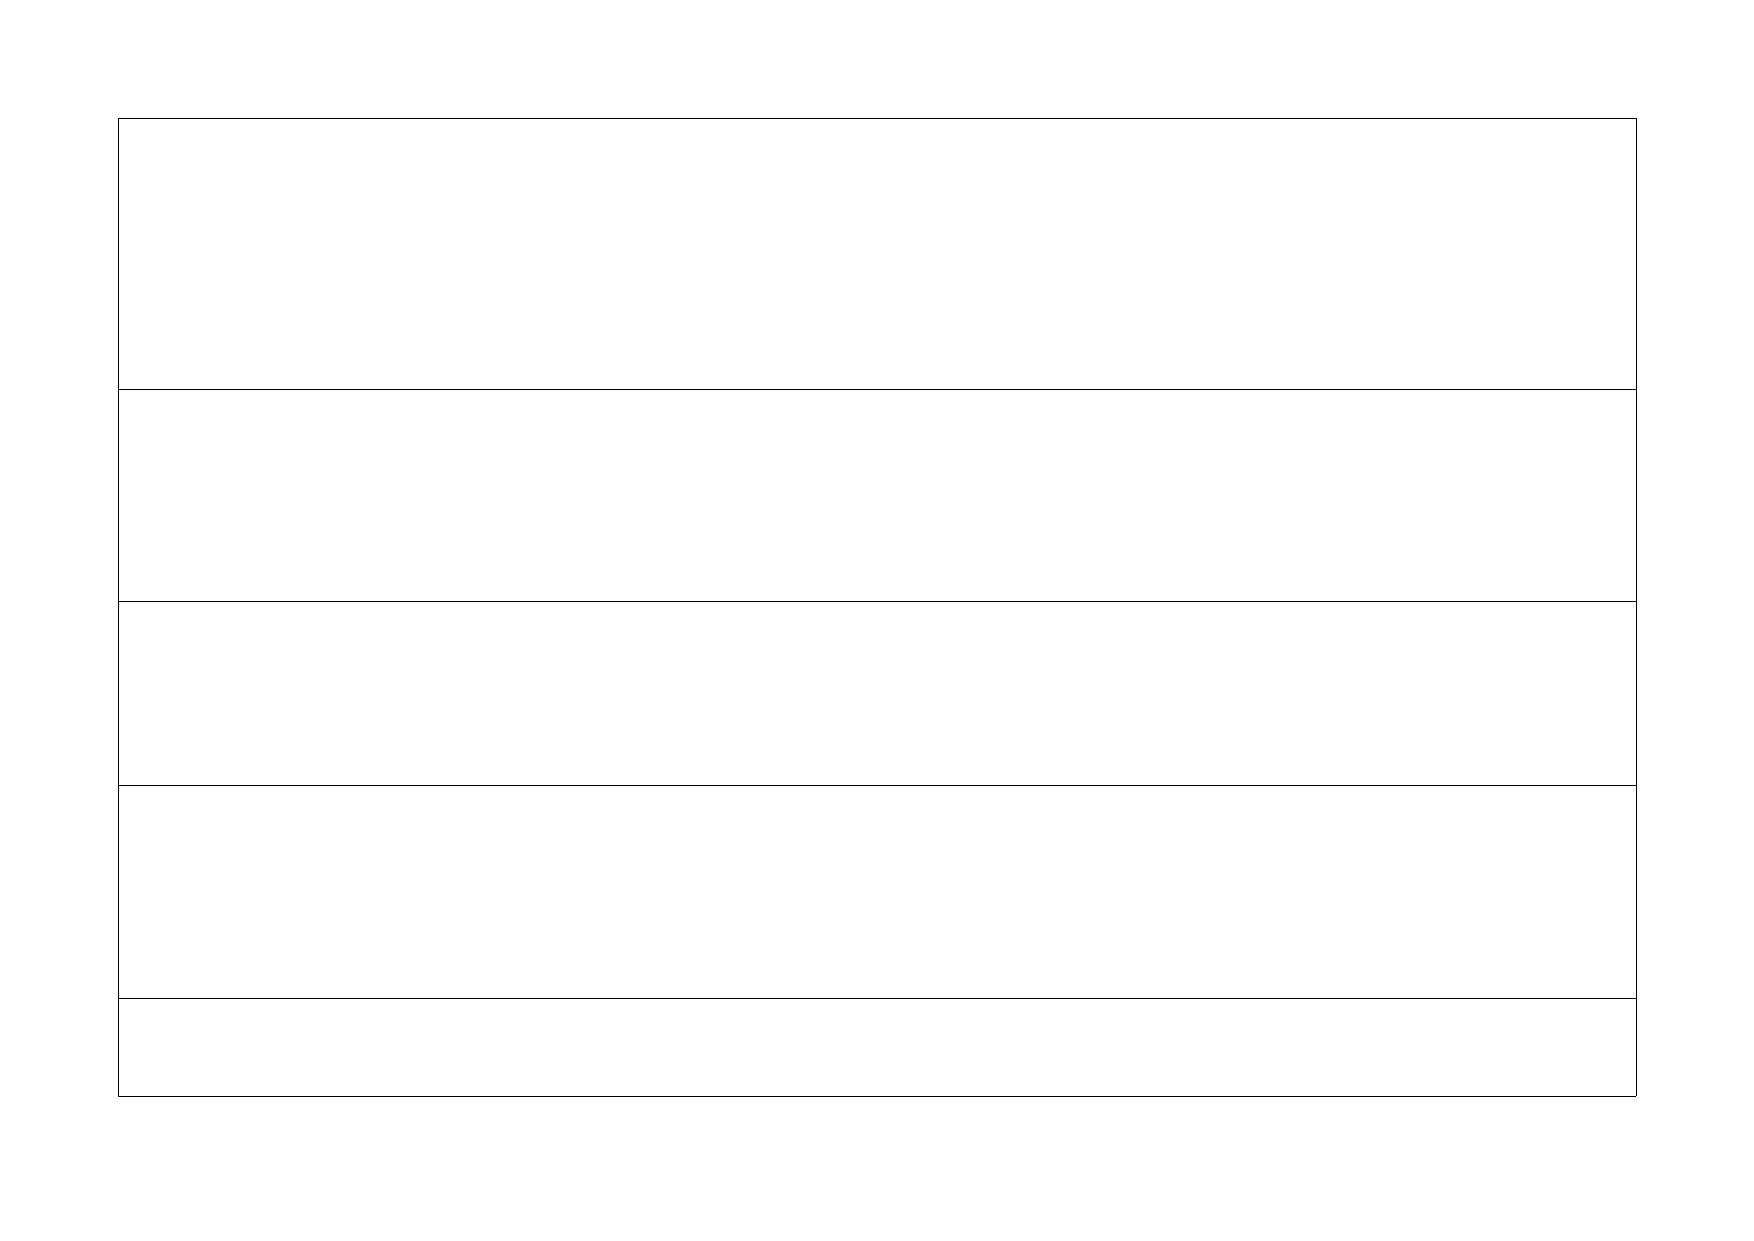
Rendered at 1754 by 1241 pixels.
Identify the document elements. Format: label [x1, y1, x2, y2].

table_cell [119, 999, 1636, 1096]
table_cell [119, 786, 1636, 998]
table_header [119, 119, 1636, 388]
table_cell [119, 602, 1636, 785]
table_cell [119, 390, 1636, 601]
